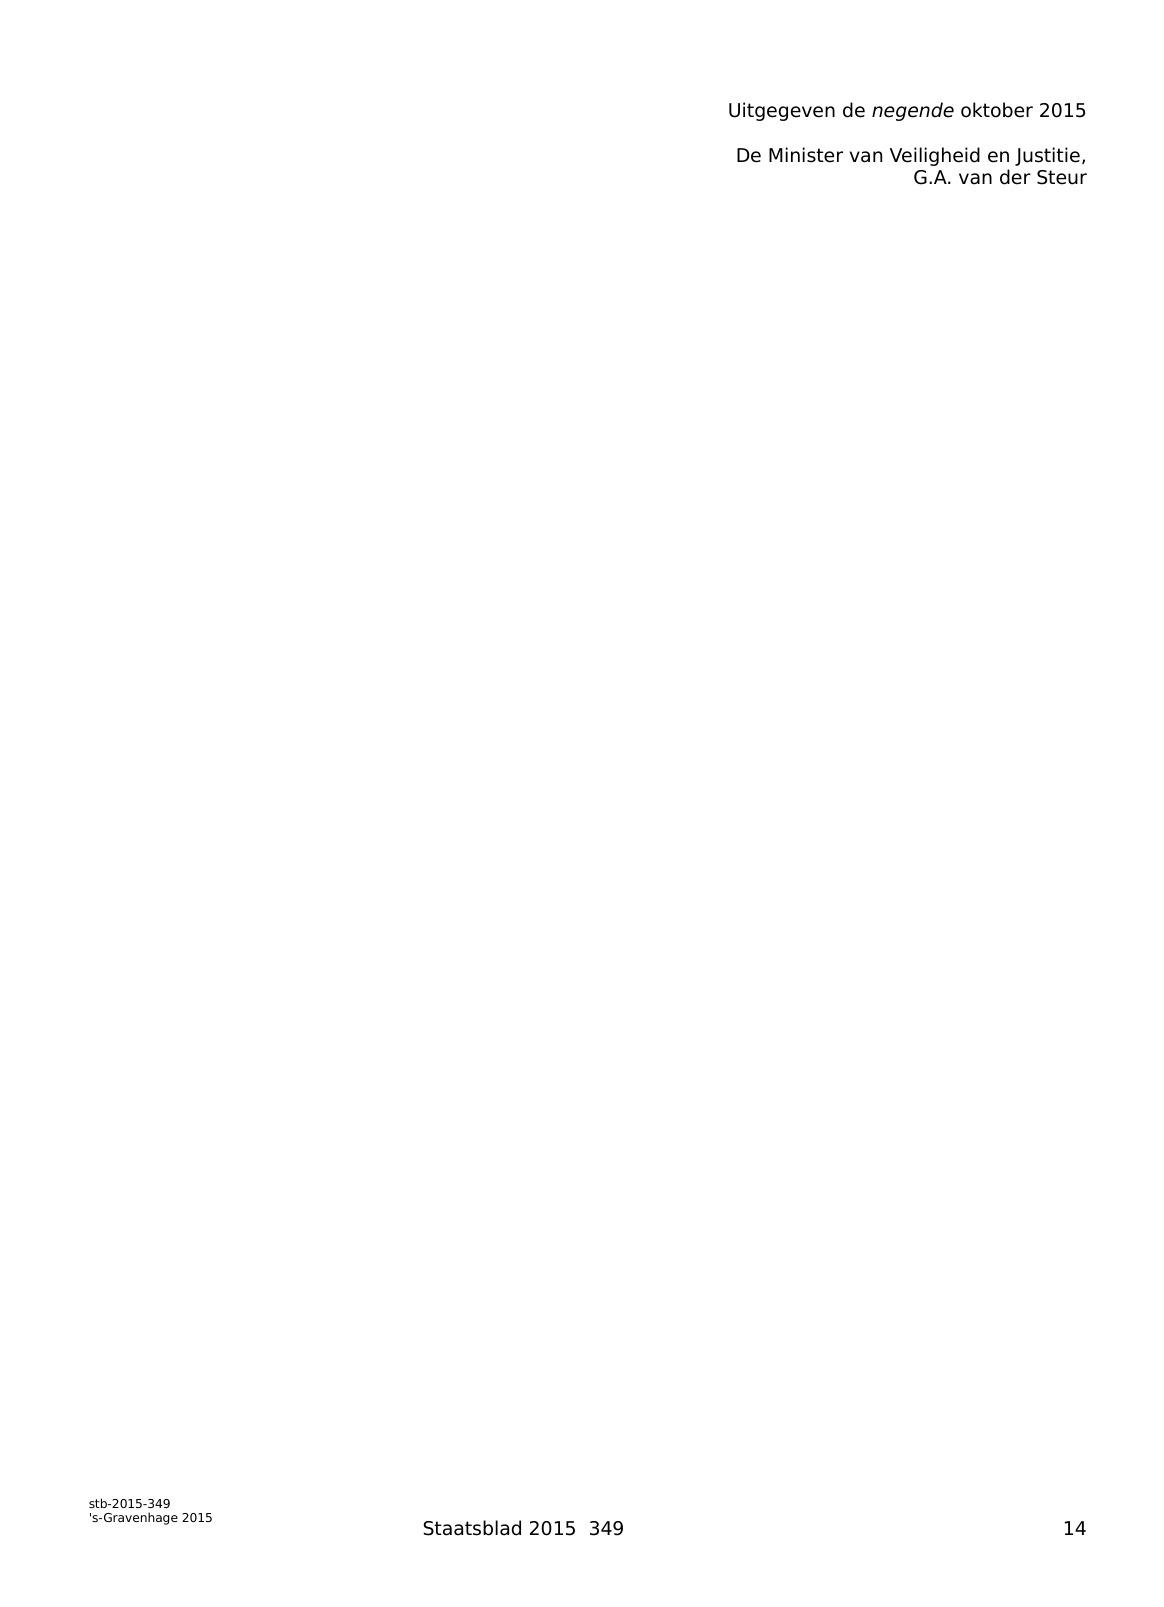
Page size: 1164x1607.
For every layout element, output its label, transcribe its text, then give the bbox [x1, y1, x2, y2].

text Uitgegeven de negende oktober 2015 [422, 100, 1087, 122]
text De Minister van Veiligheid en Justitie, G.A. van der Steur [422, 144, 1087, 188]
text stb-2015-349 [88, 1497, 323, 1511]
text 's-Gravenhage 2015 [88, 1511, 323, 1525]
